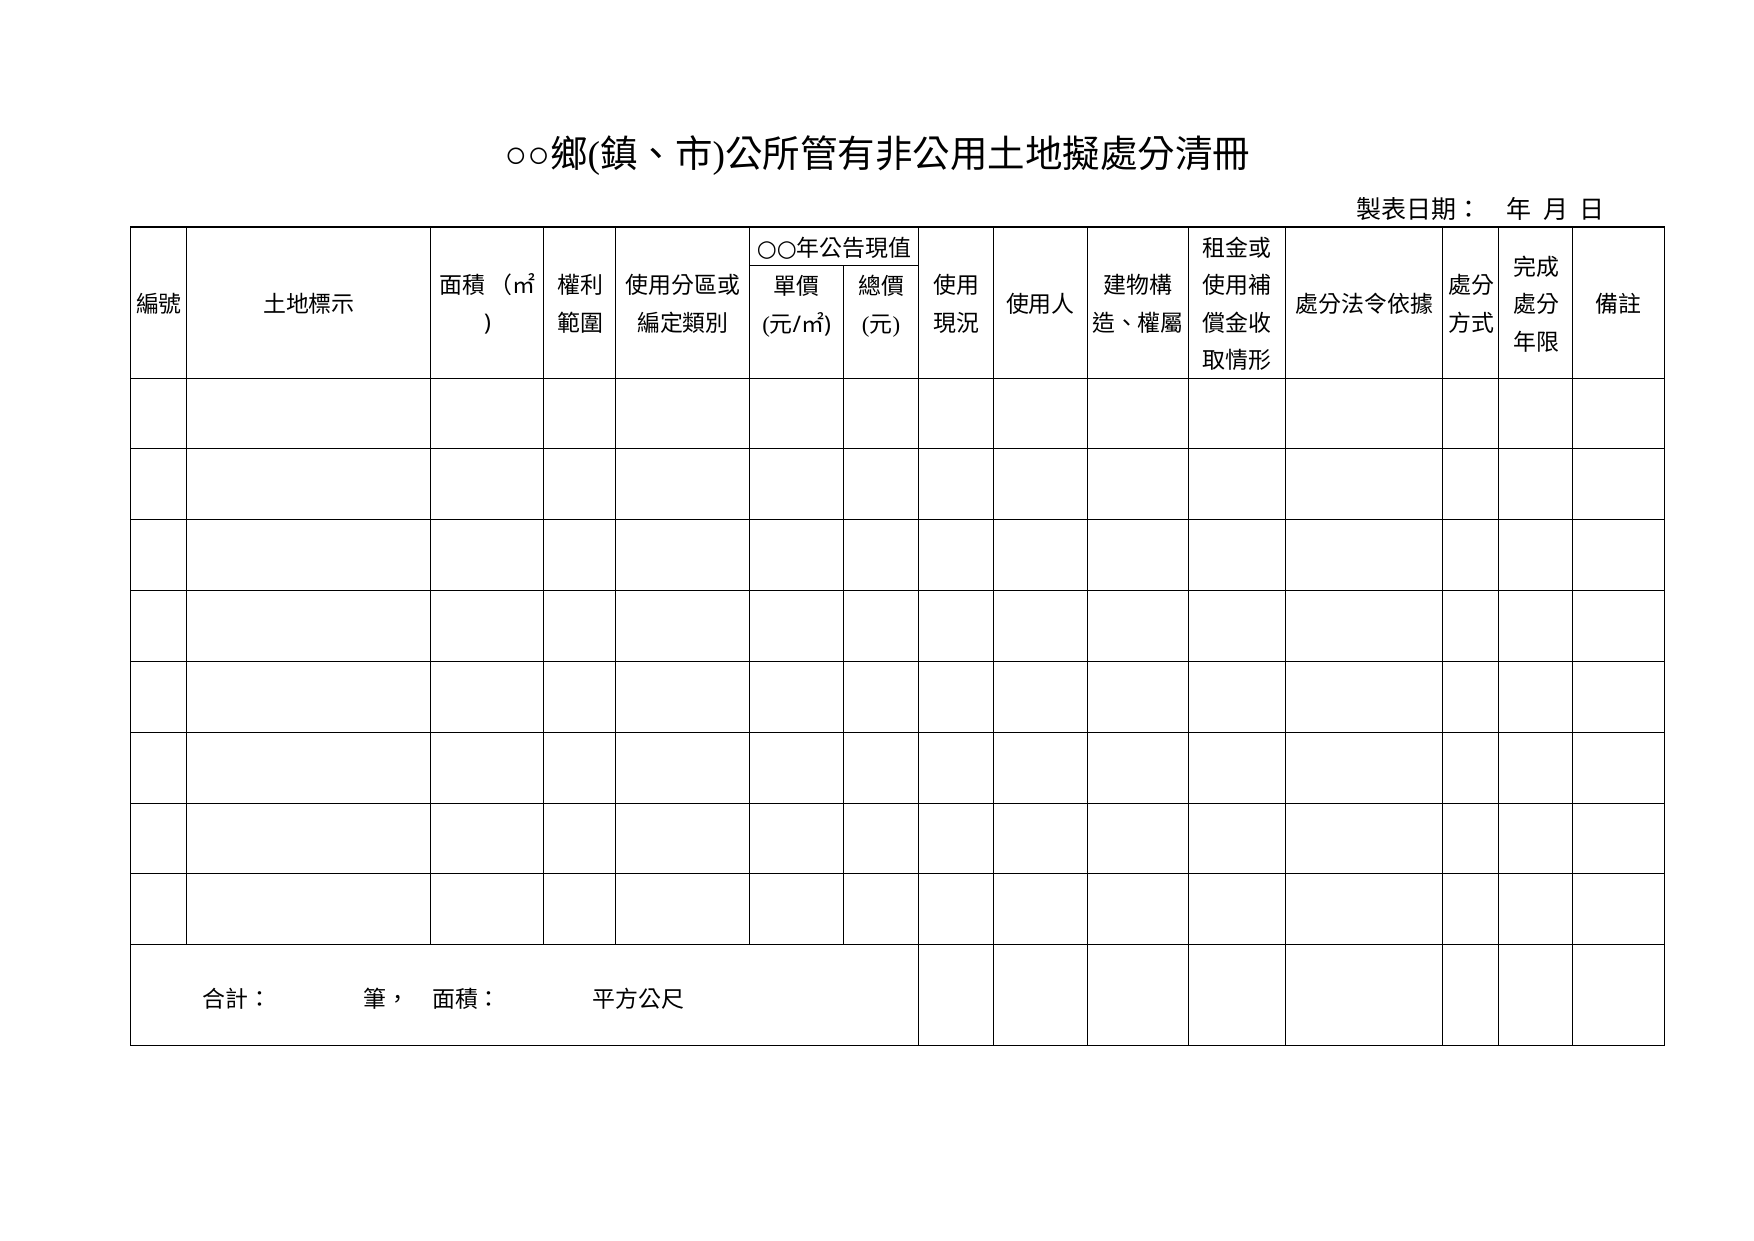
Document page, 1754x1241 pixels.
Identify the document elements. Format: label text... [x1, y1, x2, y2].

table_cell [919, 449, 993, 519]
table_header 使用分區或編定類別 [616, 228, 749, 377]
table_cell [1499, 945, 1572, 1045]
table_cell [844, 591, 918, 661]
table_cell [1088, 874, 1188, 944]
table_cell [994, 662, 1087, 732]
table_cell [187, 662, 430, 732]
table_cell [1286, 520, 1442, 590]
table_cell [1286, 591, 1442, 661]
table_cell [1443, 874, 1498, 944]
table_cell [844, 733, 918, 802]
table_cell [750, 874, 843, 944]
table_cell [750, 449, 843, 519]
table_cell [616, 733, 749, 802]
table_header 編號 [131, 228, 186, 377]
table_cell [187, 733, 430, 802]
table_cell [131, 591, 186, 661]
table_cell [1286, 449, 1442, 519]
table_cell [919, 591, 993, 661]
table_cell [1189, 874, 1285, 944]
table_cell [750, 804, 843, 873]
text ○○鄉(鎮、市)公所管有非公用土地擬處分清冊 [150, 114, 1604, 189]
table_cell [1189, 804, 1285, 873]
table_cell [1573, 733, 1664, 802]
table_cell 合計： 筆， 面積： 平方公尺 [131, 945, 918, 1045]
table_cell [1443, 591, 1498, 661]
table_cell [1573, 520, 1664, 590]
table_cell [1088, 379, 1188, 448]
table_header 土地標示 [187, 228, 430, 377]
table_cell [616, 662, 749, 732]
table_cell [844, 874, 918, 944]
table_cell [750, 379, 843, 448]
table_cell [616, 449, 749, 519]
table_cell [1088, 449, 1188, 519]
table_cell [1286, 379, 1442, 448]
table_cell [1499, 591, 1572, 661]
table_cell [844, 520, 918, 590]
table_cell [616, 874, 749, 944]
table_header 使用 現況 [919, 228, 993, 377]
table_cell [750, 520, 843, 590]
table_cell [431, 804, 543, 873]
table_cell [616, 520, 749, 590]
table_header 處分法令依據 [1286, 228, 1442, 377]
table_cell [1499, 804, 1572, 873]
table_cell [616, 591, 749, 661]
table_header 權利範圍 [544, 228, 615, 377]
table_cell [431, 520, 543, 590]
table_cell [919, 662, 993, 732]
table_cell [544, 804, 615, 873]
table_cell [187, 520, 430, 590]
table_cell [844, 379, 918, 448]
table_cell [544, 733, 615, 802]
table_cell [131, 379, 186, 448]
table_cell [1499, 379, 1572, 448]
table_cell [1286, 945, 1442, 1045]
table_cell [994, 733, 1087, 802]
table_cell [919, 945, 993, 1045]
table_cell [1088, 662, 1188, 732]
table_cell [1573, 662, 1664, 732]
table_cell [616, 804, 749, 873]
table_cell [1443, 804, 1498, 873]
table_cell [544, 449, 615, 519]
table_header 處分方式 [1443, 228, 1498, 377]
table_cell [1573, 874, 1664, 944]
table_cell [919, 520, 993, 590]
table_cell [1286, 733, 1442, 802]
table_cell [187, 804, 430, 873]
table_cell [844, 804, 918, 873]
table_cell [750, 662, 843, 732]
table_cell [1573, 945, 1664, 1045]
table_cell [187, 874, 430, 944]
table_cell [544, 874, 615, 944]
table_cell [994, 945, 1087, 1045]
table_cell [750, 733, 843, 802]
table_cell [1088, 733, 1188, 802]
table_cell [1499, 662, 1572, 732]
table_cell [1189, 662, 1285, 732]
table_cell [1443, 449, 1498, 519]
table_cell [131, 804, 186, 873]
table_cell [1286, 804, 1442, 873]
table_cell [919, 733, 993, 802]
table_cell [187, 449, 430, 519]
table_cell [750, 591, 843, 661]
table_cell [131, 449, 186, 519]
table_cell [187, 379, 430, 448]
table_cell [431, 379, 543, 448]
table_cell [544, 662, 615, 732]
table_cell [1443, 379, 1498, 448]
table_cell [919, 804, 993, 873]
table_cell [131, 733, 186, 802]
table_header 租金或使用補償金收取情形 [1189, 228, 1285, 377]
table_cell [1088, 520, 1188, 590]
table_cell [919, 379, 993, 448]
table_cell [844, 662, 918, 732]
table_cell [1189, 591, 1285, 661]
table_cell [1573, 804, 1664, 873]
table_cell [1189, 379, 1285, 448]
table_cell [994, 874, 1087, 944]
table_cell [431, 874, 543, 944]
table_cell [919, 874, 993, 944]
table_cell [131, 874, 186, 944]
table_cell [844, 449, 918, 519]
table_cell [994, 804, 1087, 873]
table_cell [131, 662, 186, 732]
table_cell [1189, 945, 1285, 1045]
table_cell [1088, 945, 1188, 1045]
table_cell [544, 379, 615, 448]
table_cell [131, 520, 186, 590]
text 製表日期： 年 月 日 [150, 189, 1604, 226]
table_cell [431, 449, 543, 519]
table_header 備註 [1573, 228, 1664, 377]
table_cell [431, 733, 543, 802]
table_cell [1189, 733, 1285, 802]
table_cell [1189, 449, 1285, 519]
table_cell [1443, 945, 1498, 1045]
table_cell [1499, 733, 1572, 802]
table_cell [1286, 874, 1442, 944]
table_cell [431, 591, 543, 661]
table_cell [1573, 449, 1664, 519]
table_cell [1573, 379, 1664, 448]
table_header 建物構造、權屬 [1088, 228, 1188, 377]
table_cell [994, 591, 1087, 661]
table_cell [994, 449, 1087, 519]
table_cell [1088, 804, 1188, 873]
table_cell [1443, 520, 1498, 590]
table_cell [616, 379, 749, 448]
table_cell [544, 520, 615, 590]
table_cell [1499, 520, 1572, 590]
table_cell [1286, 662, 1442, 732]
table_cell [544, 591, 615, 661]
table_cell [1443, 662, 1498, 732]
table_cell [187, 591, 430, 661]
table_cell [994, 379, 1087, 448]
table_header 面積 （㎡ ) [431, 228, 543, 377]
table_cell [1443, 733, 1498, 802]
table_header ○○年公告現值 [750, 228, 918, 265]
table_cell 單價 (元/㎡) [750, 266, 843, 377]
table_header 使用人 [994, 228, 1087, 377]
table_cell [994, 520, 1087, 590]
table_cell 總價 (元) [844, 266, 918, 377]
table_header 完成處分年限 [1499, 228, 1572, 377]
table_cell [1499, 874, 1572, 944]
table_cell [1499, 449, 1572, 519]
table_cell [1189, 520, 1285, 590]
table_cell [431, 662, 543, 732]
table_cell [1573, 591, 1664, 661]
table_cell [1088, 591, 1188, 661]
